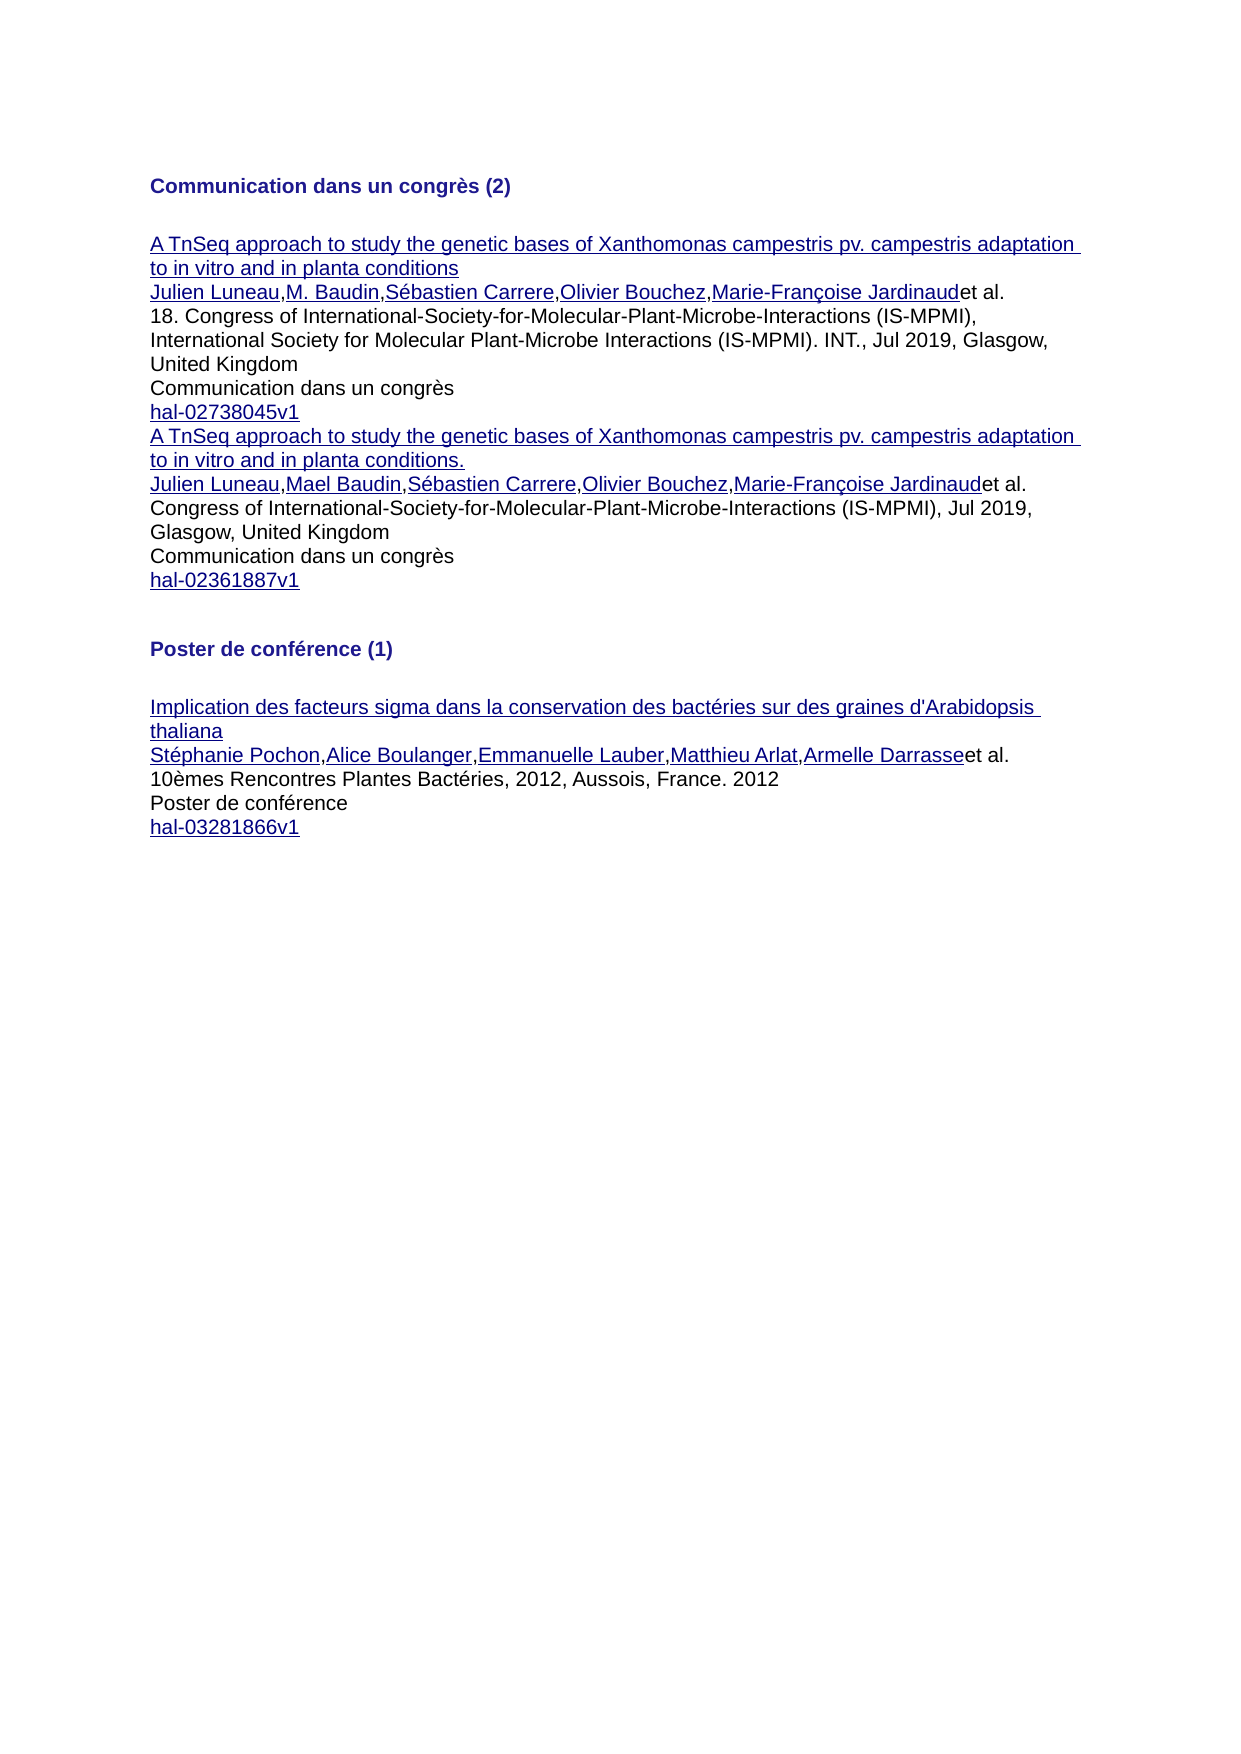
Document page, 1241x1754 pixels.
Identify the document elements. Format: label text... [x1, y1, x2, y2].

subtitle Communication dans un congrès (2) [150, 174, 1090, 198]
table_cell A TnSeq approach to study the genetic bases of Xanthomonas campestris pv. campestris adaptation to in vitro and in planta conditions. Julien Luneau,Mael Baudin,Sébastien Carrere,Olivier Bouchez,Marie-Françoise Jardinaudet al. Congress of International-Society-for-Molecular-Plant-Microbe-Interactions (IS-MPMI), Jul 2019, Glasgow, United Kingdom Communication dans un congrès hal-02361887v1 [150, 424, 1090, 592]
subtitle Poster de conférence (1) [150, 636, 1090, 660]
table_header Implication des facteurs sigma dans la conservation des bactéries sur des graines d'Arabidopsis thaliana Stéphanie Pochon,Alice Boulanger,Emmanuelle Lauber,Matthieu Arlat,Armelle Darrasseet al. 10èmes Rencontres Plantes Bactéries, 2012, Aussois, France. 2012 Poster de conférence hal-03281866v1 [150, 695, 1090, 838]
table_header A TnSeq approach to study the genetic bases of Xanthomonas campestris pv. campestris adaptation to in vitro and in planta conditions Julien Luneau,M. Baudin,Sébastien Carrere,Olivier Bouchez,Marie-Françoise Jardinaudet al. 18. Congress of International-Society-for-Molecular-Plant-Microbe-Interactions (IS-MPMI), International Society for Molecular Plant-Microbe Interactions (IS-MPMI). INT., Jul 2019, Glasgow, United Kingdom Communication dans un congrès hal-02738045v1 [150, 232, 1090, 424]
